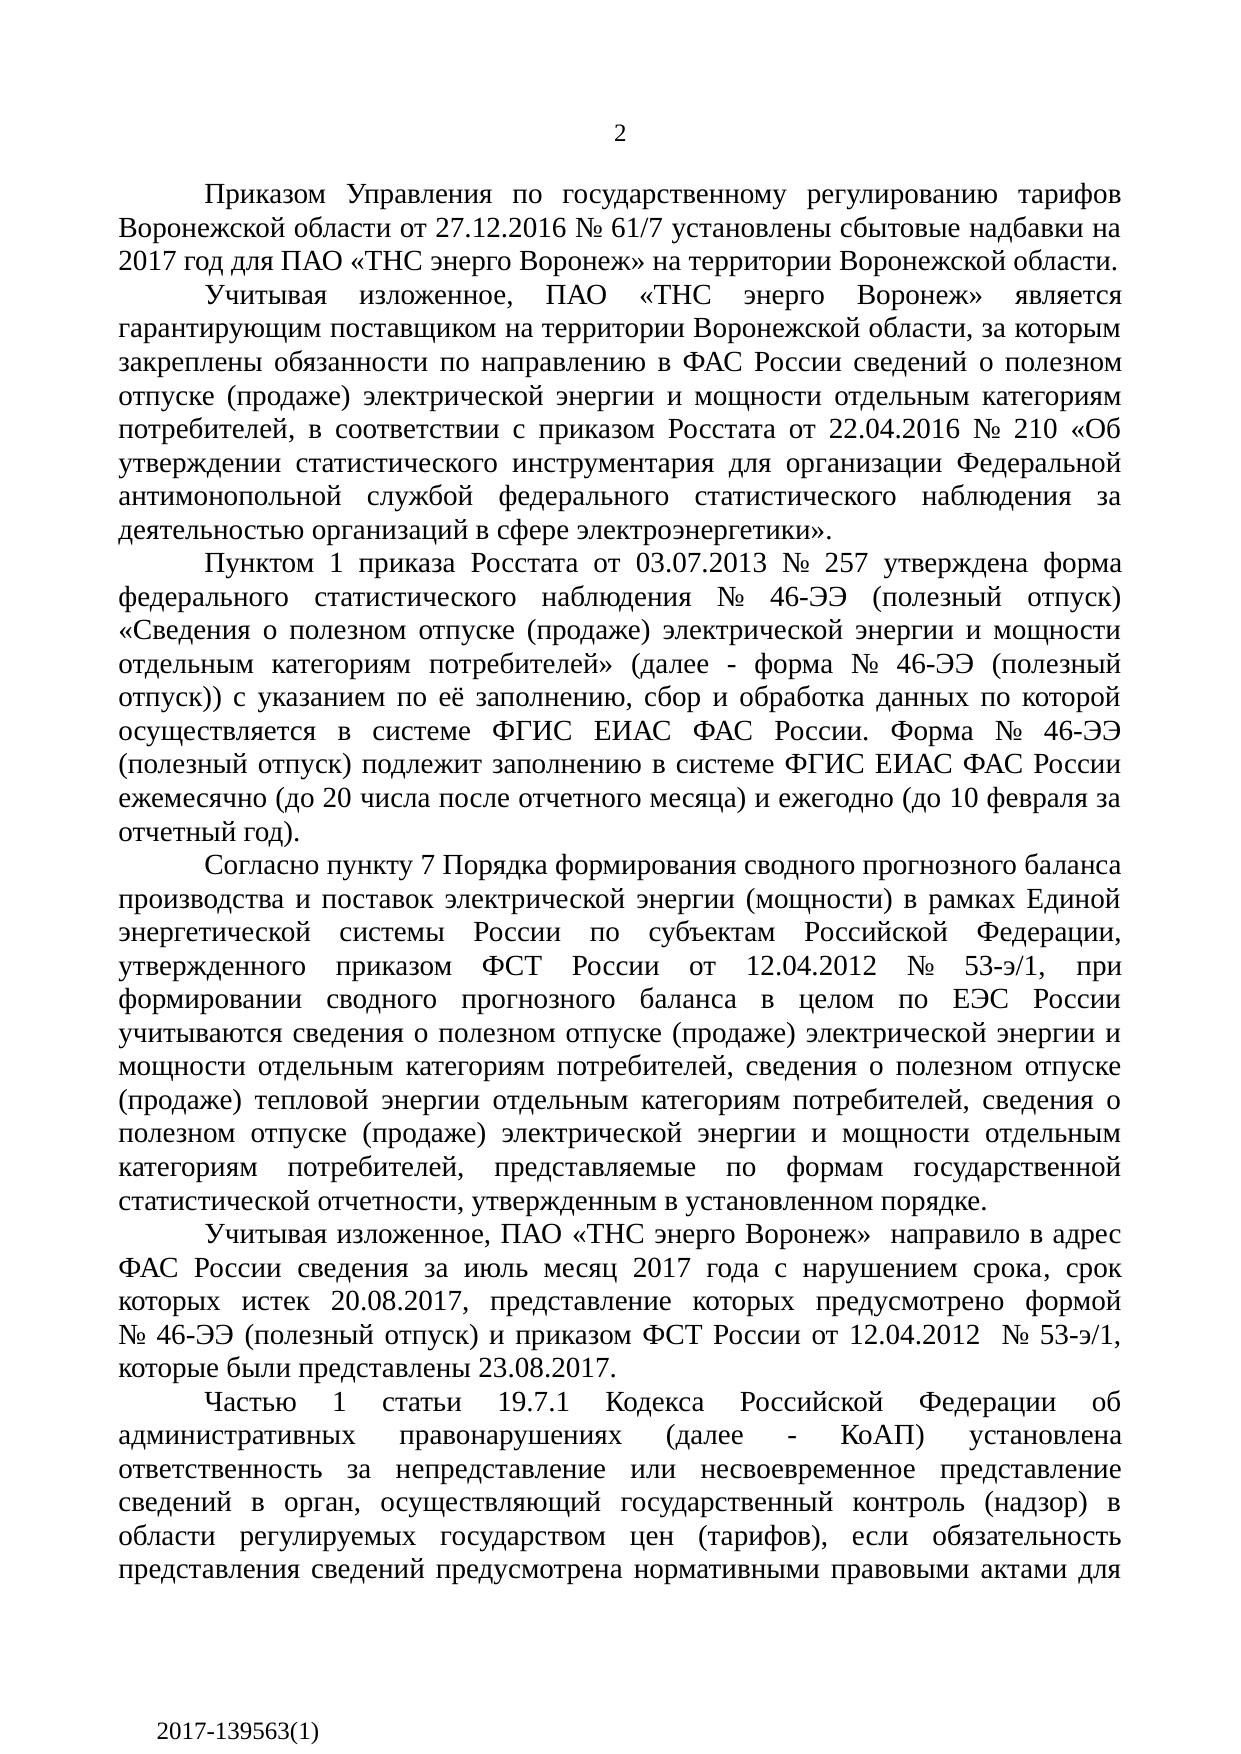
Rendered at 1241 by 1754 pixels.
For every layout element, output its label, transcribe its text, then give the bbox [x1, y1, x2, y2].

text Пунктом 1 приказа Росстата от 03.07.2013 № 257 утверждена форма федерального статистического наблюдения № 46-ЭЭ (полезный отпуск) «Сведения о полезном отпуске (продаже) электрической энергии и мощности отдельным категориям потребителей» (далее - форма № 46-ЭЭ (полезный отпуск)) с указанием по её заполнению, сбор и обработка данных по которой осуществляется в системе ФГИС ЕИАС ФАС России. Форма № 46-ЭЭ (полезный отпуск) подлежит заполнению в системе ФГИС ЕИАС ФАС России ежемесячно (до 20 числа после отчетного месяца) и ежегодно (до 10 февраля за отчетный год). [118, 545, 1122, 847]
text Приказом Управления по государственному регулированию тарифов Воронежской области от 27.12.2016 № 61/7 установлены сбытовые надбавки на 2017 год для ПАО «ТНС энерго Воронеж» на территории Воронежской области. [118, 176, 1122, 277]
text Согласно пункту 7 Порядка формирования сводного прогнозного баланса производства и поставок электрической энергии (мощности) в рамках Единой энергетической системы России по субъектам Российской Федерации, утвержденного приказом ФСТ России от 12.04.2012 № 53-э/1, при формировании сводного прогнозного баланса в целом по ЕЭС России учитываются сведения о полезном отпуске (продаже) электрической энергии и мощности отдельным категориям потребителей, сведения о полезном отпуске (продаже) тепловой энергии отдельным категориям потребителей, сведения о полезном отпуске (продаже) электрической энергии и мощности отдельным категориям потребителей, представляемые по формам государственной статистической отчетности, утвержденным в установленном порядке. [118, 847, 1122, 1216]
text Учитывая изложенное, ПАО «ТНС энерго Воронеж» является гарантирующим поставщиком на территории Воронежской области, за которым закреплены обязанности по направлению в ФАС России сведений о полезном отпуске (продаже) электрической энергии и мощности отдельным категориям потребителей, в соответствии с приказом Росстата от 22.04.2016 № 210 «Об утверждении статистического инструментария для организации Федеральной антимонопольной службой федерального статистического наблюдения за деятельностью организаций в сфере электроэнергетики». [118, 277, 1122, 545]
text Частью 1 статьи 19.7.1 Кодекса Российской Федерации об административных правонарушениях (далее - КоАП) установлена ответственность за непредставление или несвоевременное представление сведений в орган, осуществляющий государственный контроль (надзор) в области регулируемых государством цен (тарифов), если обязательность представления сведений предусмотрена нормативными правовыми актами для [118, 1384, 1122, 1585]
text Учитывая изложенное, ПАО «ТНС энерго Воронеж» направило в адрес ФАС России сведения за июль месяц 2017 года с нарушением срока, срок которых истек 20.08.2017, представление которых предусмотрено формой № 46-ЭЭ (полезный отпуск) и приказом ФСТ России от 12.04.2012 № 53-э/1, которые были представлены 23.08.2017. [118, 1216, 1122, 1384]
